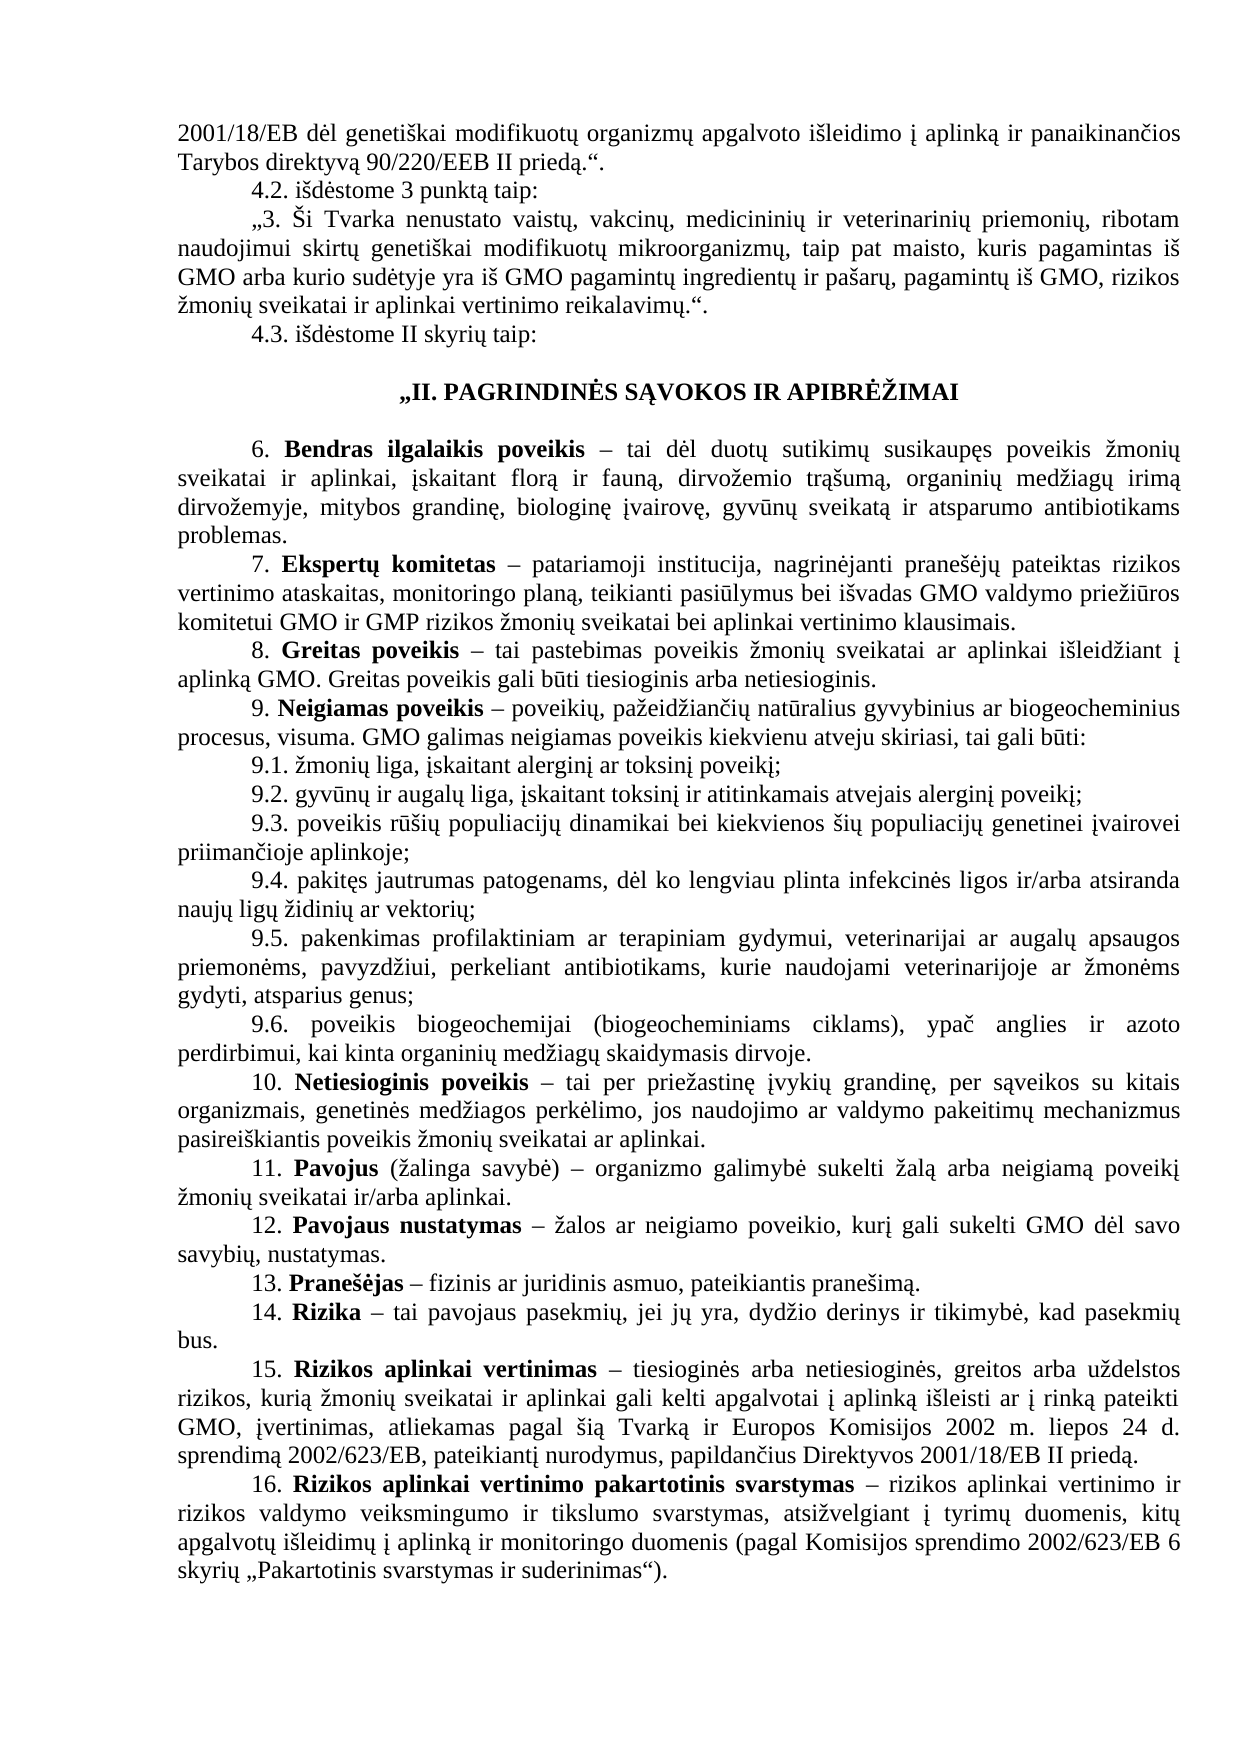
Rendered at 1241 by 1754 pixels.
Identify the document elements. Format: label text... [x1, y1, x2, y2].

text 9.3. poveikis rūšių populiacijų dinamikai bei kiekvienos šių populiacijų genetinei įvairovei priimančioje aplinkoje; [177, 808, 1181, 866]
text „3. Ši Tvarka nenustato vaistų, vakcinų, medicininių ir veterinarinių priemonių, ribotam naudojimui skirtų genetiškai modifikuotų mikroorganizmų, taip pat maisto, kuris pagamintas iš GMO arba kurio sudėtyje yra iš GMO pagamintų ingredientų ir pašarų, pagamintų iš GMO, rizikos žmonių sveikatai ir aplinkai vertinimo reikalavimų.“. [177, 204, 1181, 319]
text 9.2. gyvūnų ir augalų liga, įskaitant toksinį ir atitinkamais atvejais alerginį poveikį; [177, 779, 1181, 808]
text 4.2. išdėstome 3 punktą taip: [177, 176, 1181, 204]
text 11. Pavojus (žalinga savybė) – organizmo galimybė sukelti žalą arba neigiamą poveikį žmonių sveikatai ir/arba aplinkai. [177, 1153, 1181, 1211]
text „II. PAGRINDINĖS SĄVOKOS IR APIBRĖŽIMAI [177, 377, 1181, 406]
text 9.6. poveikis biogeochemijai (biogeocheminiams ciklams), ypač anglies ir azoto perdirbimui, kai kinta organinių medžiagų skaidymasis dirvoje. [177, 1009, 1181, 1067]
text 9.5. pakenkimas profilaktiniam ar terapiniam gydymui, veterinarijai ar augalų apsaugos priemonėms, pavyzdžiui, perkeliant antibiotikams, kurie naudojami veterinarijoje ar žmonėms gydyti, atsparius genus; [177, 923, 1181, 1009]
text 14. Rizika – tai pavojaus pasekmių, jei jų yra, dydžio derinys ir tikimybė, kad pasekmių bus. [177, 1297, 1181, 1354]
text 6. Bendras ilgalaikis poveikis – tai dėl duotų sutikimų susikaupęs poveikis žmonių sveikatai ir aplinkai, įskaitant florą ir fauną, dirvožemio trąšumą, organinių medžiagų irimą dirvožemyje, mitybos grandinę, biologinę įvairovę, gyvūnų sveikatą ir atsparumo antibiotikams problemas. [177, 434, 1181, 549]
text 2001/18/EB dėl genetiškai modifikuotų organizmų apgalvoto išleidimo į aplinką ir panaikinančios Tarybos direktyvą 90/220/EEB II priedą.“. [177, 118, 1181, 176]
text 15. Rizikos aplinkai vertinimas – tiesioginės arba netiesioginės, greitos arba uždelstos rizikos, kurią žmonių sveikatai ir aplinkai gali kelti apgalvotai į aplinką išleisti ar į rinką pateikti GMO, įvertinimas, atliekamas pagal šią Tvarką ir Europos Komisijos 2002 m. liepos 24 d. sprendimą 2002/623/EB, pateikiantį nurodymus, papildančius Direktyvos 2001/18/EB II priedą. [177, 1354, 1181, 1469]
text 16. Rizikos aplinkai vertinimo pakartotinis svarstymas – rizikos aplinkai vertinimo ir rizikos valdymo veiksmingumo ir tikslumo svarstymas, atsižvelgiant į tyrimų duomenis, kitų apgalvotų išleidimų į aplinką ir monitoringo duomenis (pagal Komisijos sprendimo 2002/623/EB 6 skyrių „Pakartotinis svarstymas ir suderinimas“). [177, 1469, 1181, 1584]
text 4.3. išdėstome II skyrių taip: [177, 319, 1181, 348]
text 8. Greitas poveikis – tai pastebimas poveikis žmonių sveikatai ar aplinkai išleidžiant į aplinką GMO. Greitas poveikis gali būti tiesioginis arba netiesioginis. [177, 636, 1181, 693]
text 9.4. pakitęs jautrumas patogenams, dėl ko lengviau plinta infekcinės ligos ir/arba atsiranda naujų ligų židinių ar vektorių; [177, 866, 1181, 923]
text 9.1. žmonių liga, įskaitant alerginį ar toksinį poveikį; [177, 751, 1181, 779]
text 12. Pavojaus nustatymas – žalos ar neigiamo poveikio, kurį gali sukelti GMO dėl savo savybių, nustatymas. [177, 1211, 1181, 1268]
text 7. Ekspertų komitetas – patariamoji institucija, nagrinėjanti pranešėjų pateiktas rizikos vertinimo ataskaitas, monitoringo planą, teikianti pasiūlymus bei išvadas GMO valdymo priežiūros komitetui GMO ir GMP rizikos žmonių sveikatai bei aplinkai vertinimo klausimais. [177, 549, 1181, 636]
text 13. Pranešėjas – fizinis ar juridinis asmuo, pateikiantis pranešimą. [177, 1268, 1181, 1297]
text 9. Neigiamas poveikis – poveikių, pažeidžiančių natūralius gyvybinius ar biogeocheminius procesus, visuma. GMO galimas neigiamas poveikis kiekvienu atveju skiriasi, tai gali būti: [177, 693, 1181, 751]
text 10. Netiesioginis poveikis – tai per priežastinę įvykių grandinę, per sąveikos su kitais organizmais, genetinės medžiagos perkėlimo, jos naudojimo ar valdymo pakeitimų mechanizmus pasireiškiantis poveikis žmonių sveikatai ar aplinkai. [177, 1067, 1181, 1153]
